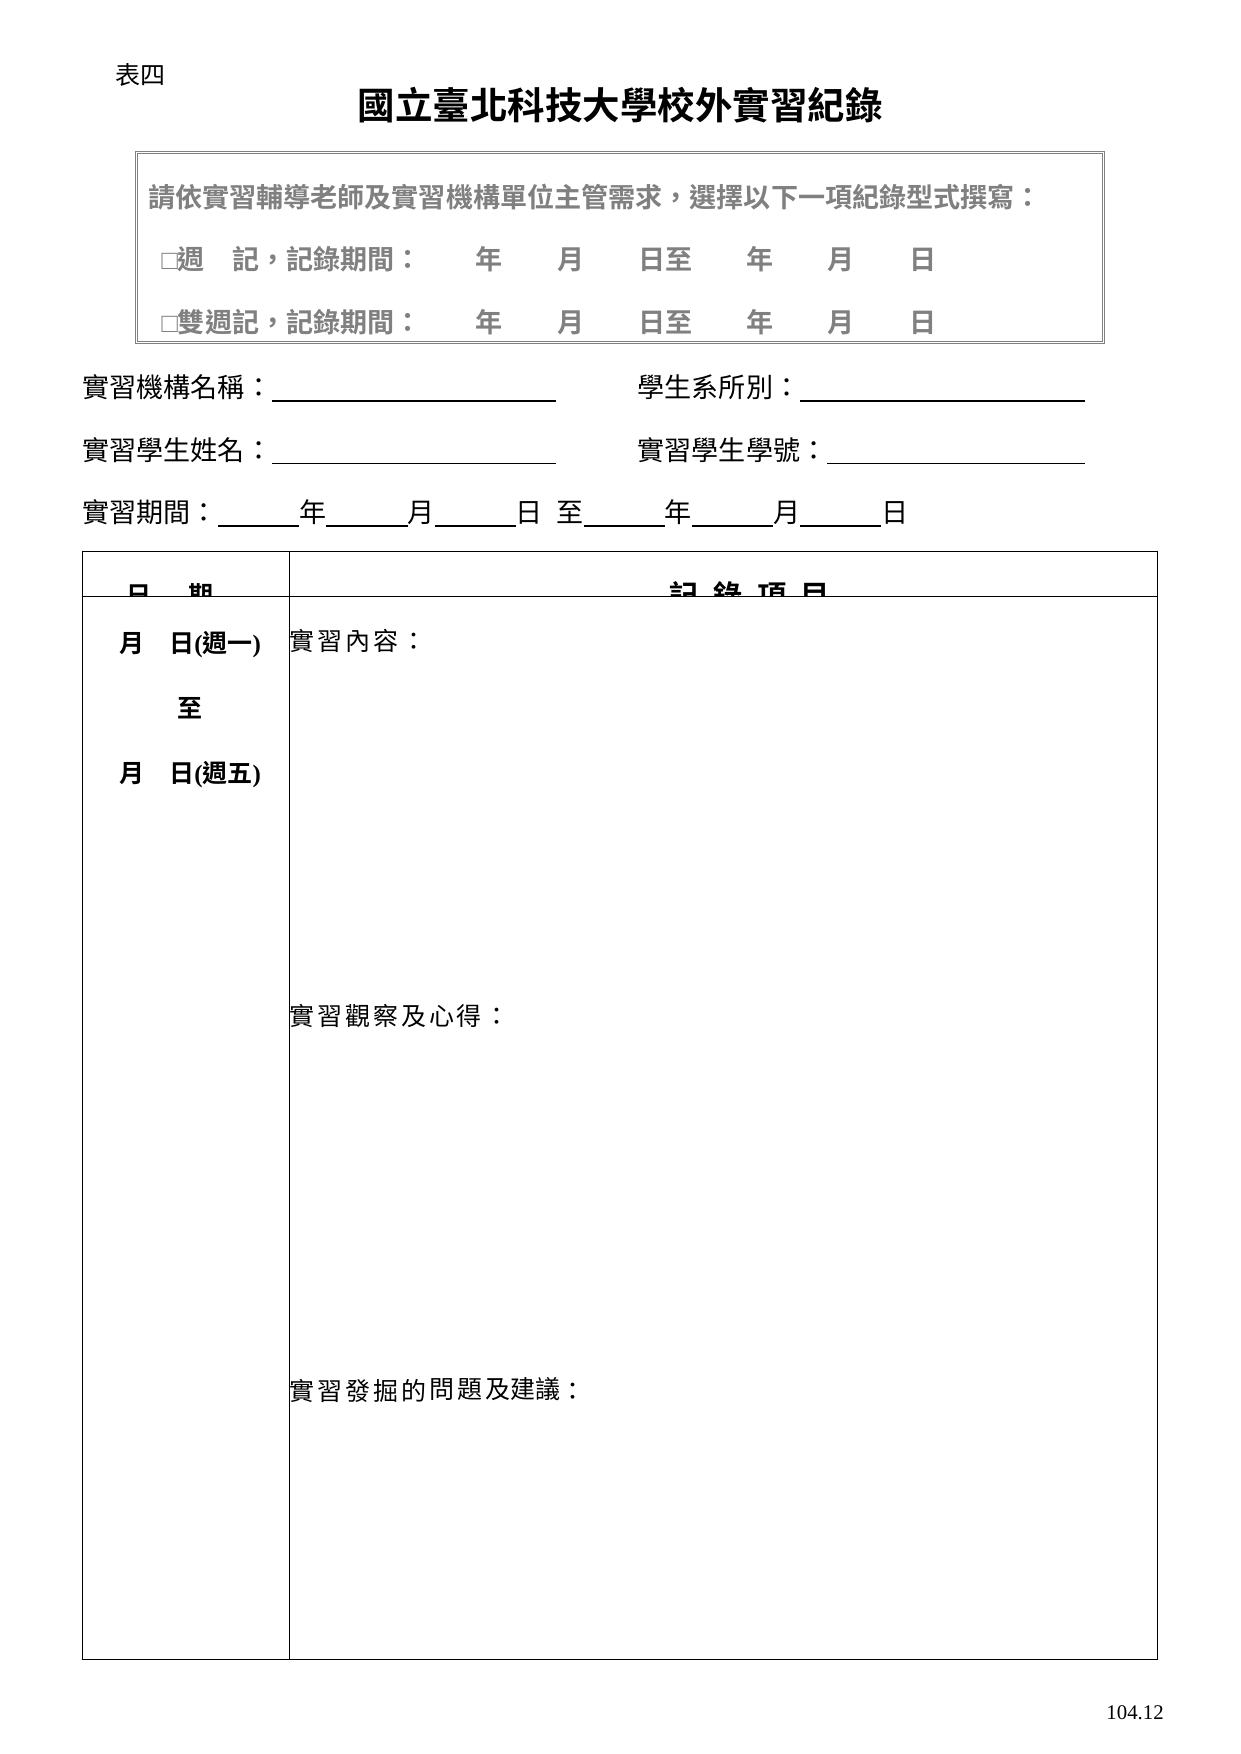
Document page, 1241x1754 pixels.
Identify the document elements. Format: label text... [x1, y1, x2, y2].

text 實習學生姓名： 實習學生學號： [82, 407, 1183, 469]
text 表四 [115, 56, 199, 92]
text 實習機構名稱： 學生系所別： [82, 344, 1163, 407]
text 國立臺北科技大學校外實習紀錄 [77, 48, 1163, 123]
text 實習期間： 年 月 日 至 年 月 日 [82, 469, 1183, 532]
table_header 日 期 [83, 552, 289, 596]
table_cell 實習內容： 實習觀察及心得： 實習發掘的問題及建議： [290, 597, 1157, 1659]
table_cell 月 日(週一) 至 月 日(週五) [83, 597, 289, 1659]
table_header 記 錄 項 目 [290, 552, 1157, 596]
table_header 日 期 [133, 587, 144, 593]
table_header 請依實習輔導老師及實習機構單位主管需求，選擇以下一項紀錄型式撰寫： □週 記，記錄期間： 年 月 日至 年 月 日 □雙週記，記錄期間： 年 月 日至 年 月 日 [138, 154, 1102, 341]
